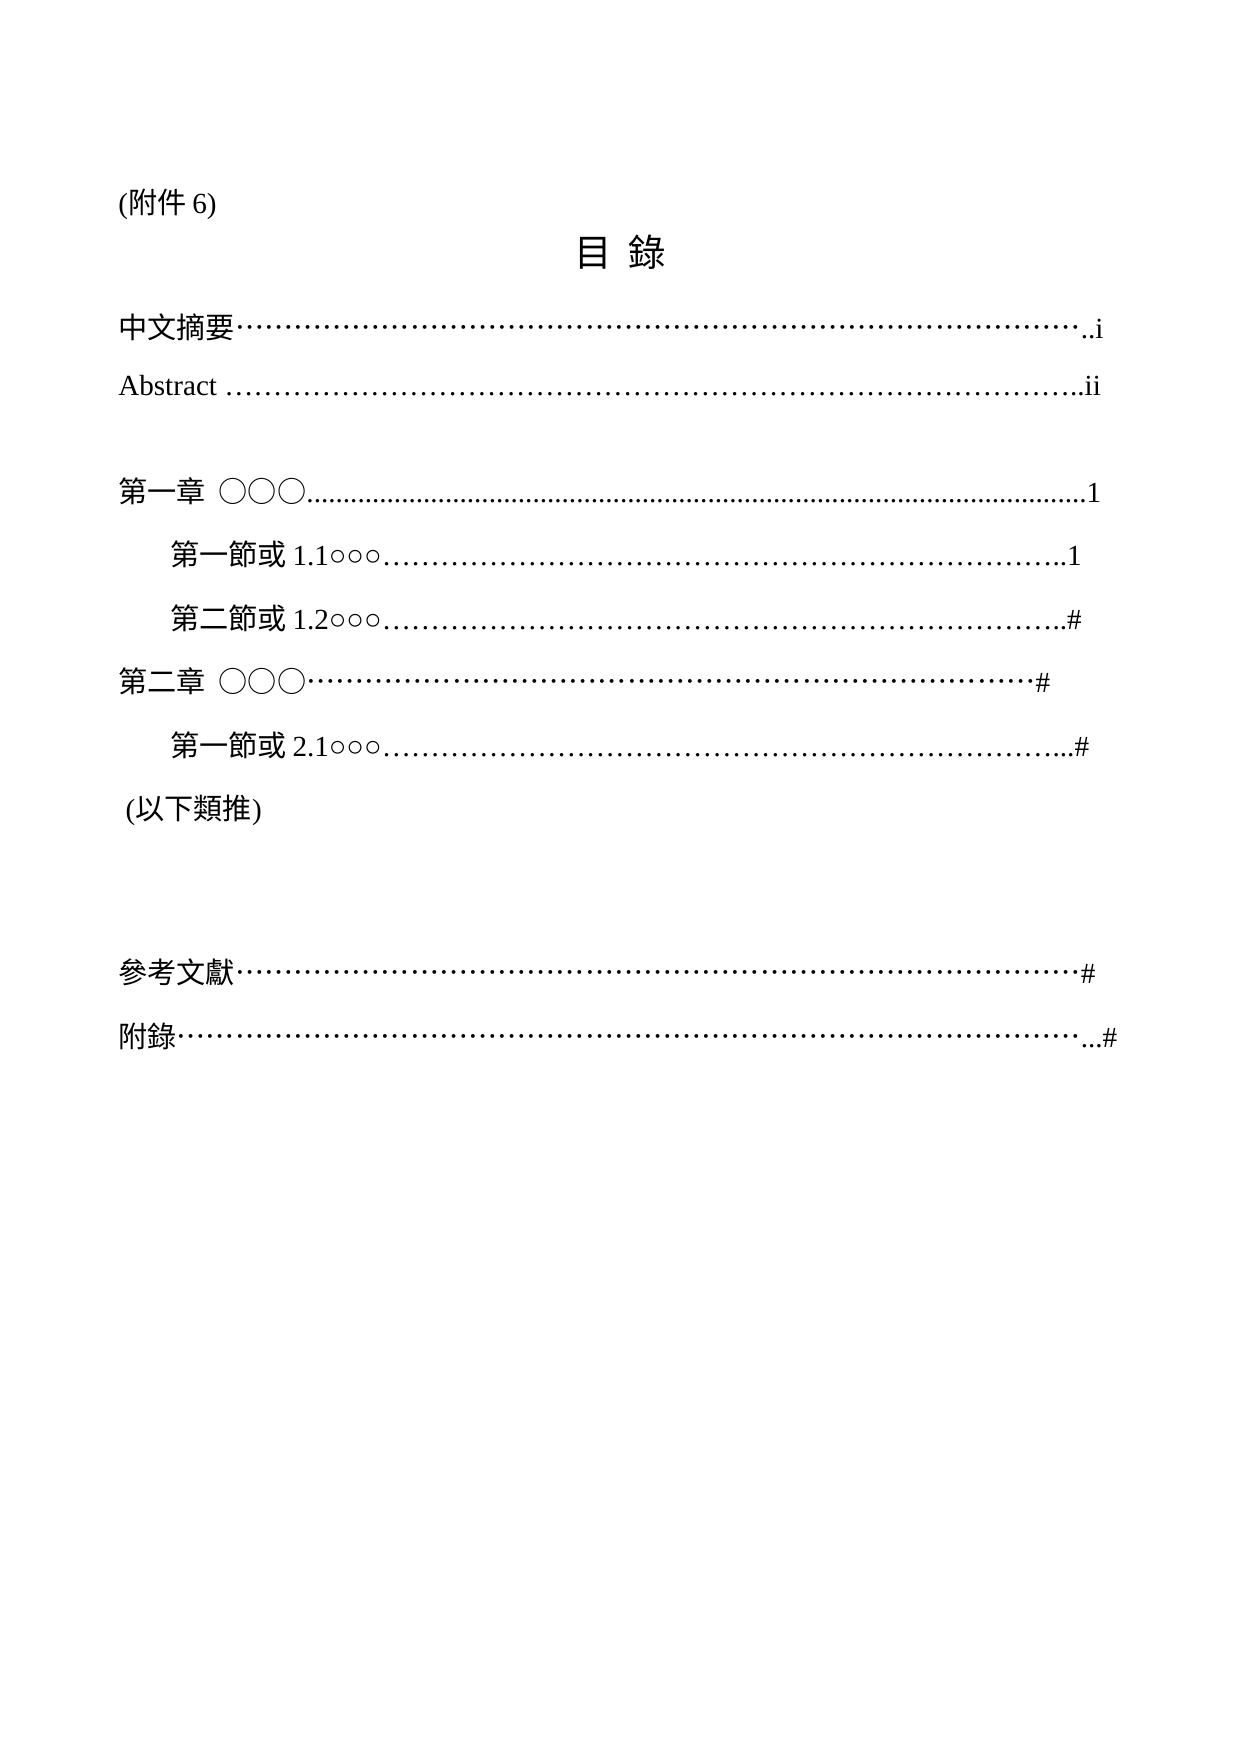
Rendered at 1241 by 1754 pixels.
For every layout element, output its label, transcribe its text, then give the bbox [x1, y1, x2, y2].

text 參考文獻……………………………………………………………………………# [118, 950, 1122, 992]
text 第二章 ○○○…………………………………………………………………# [118, 659, 1122, 701]
text Abstract ……………………………………………………………………………..ii [118, 368, 1122, 401]
text 第一章 ○○○...........................................................................................................1 [118, 468, 1122, 511]
text (附件6) [118, 177, 1122, 223]
text 目 錄 [118, 223, 1122, 277]
text 附錄…………………………………………………………………………………...# [118, 1013, 1122, 1055]
text 第一節或1.1○○○……………………………………………………………..1 [170, 532, 1122, 574]
text 第一節或2.1○○○……………………………………………………………...# [170, 722, 1122, 764]
text 第二節或1.2○○○……………………………………………………………..# [170, 595, 1122, 638]
text 中文摘要……………………………………………………………………………..i [118, 304, 1122, 347]
text (以下類推) [118, 786, 1122, 828]
